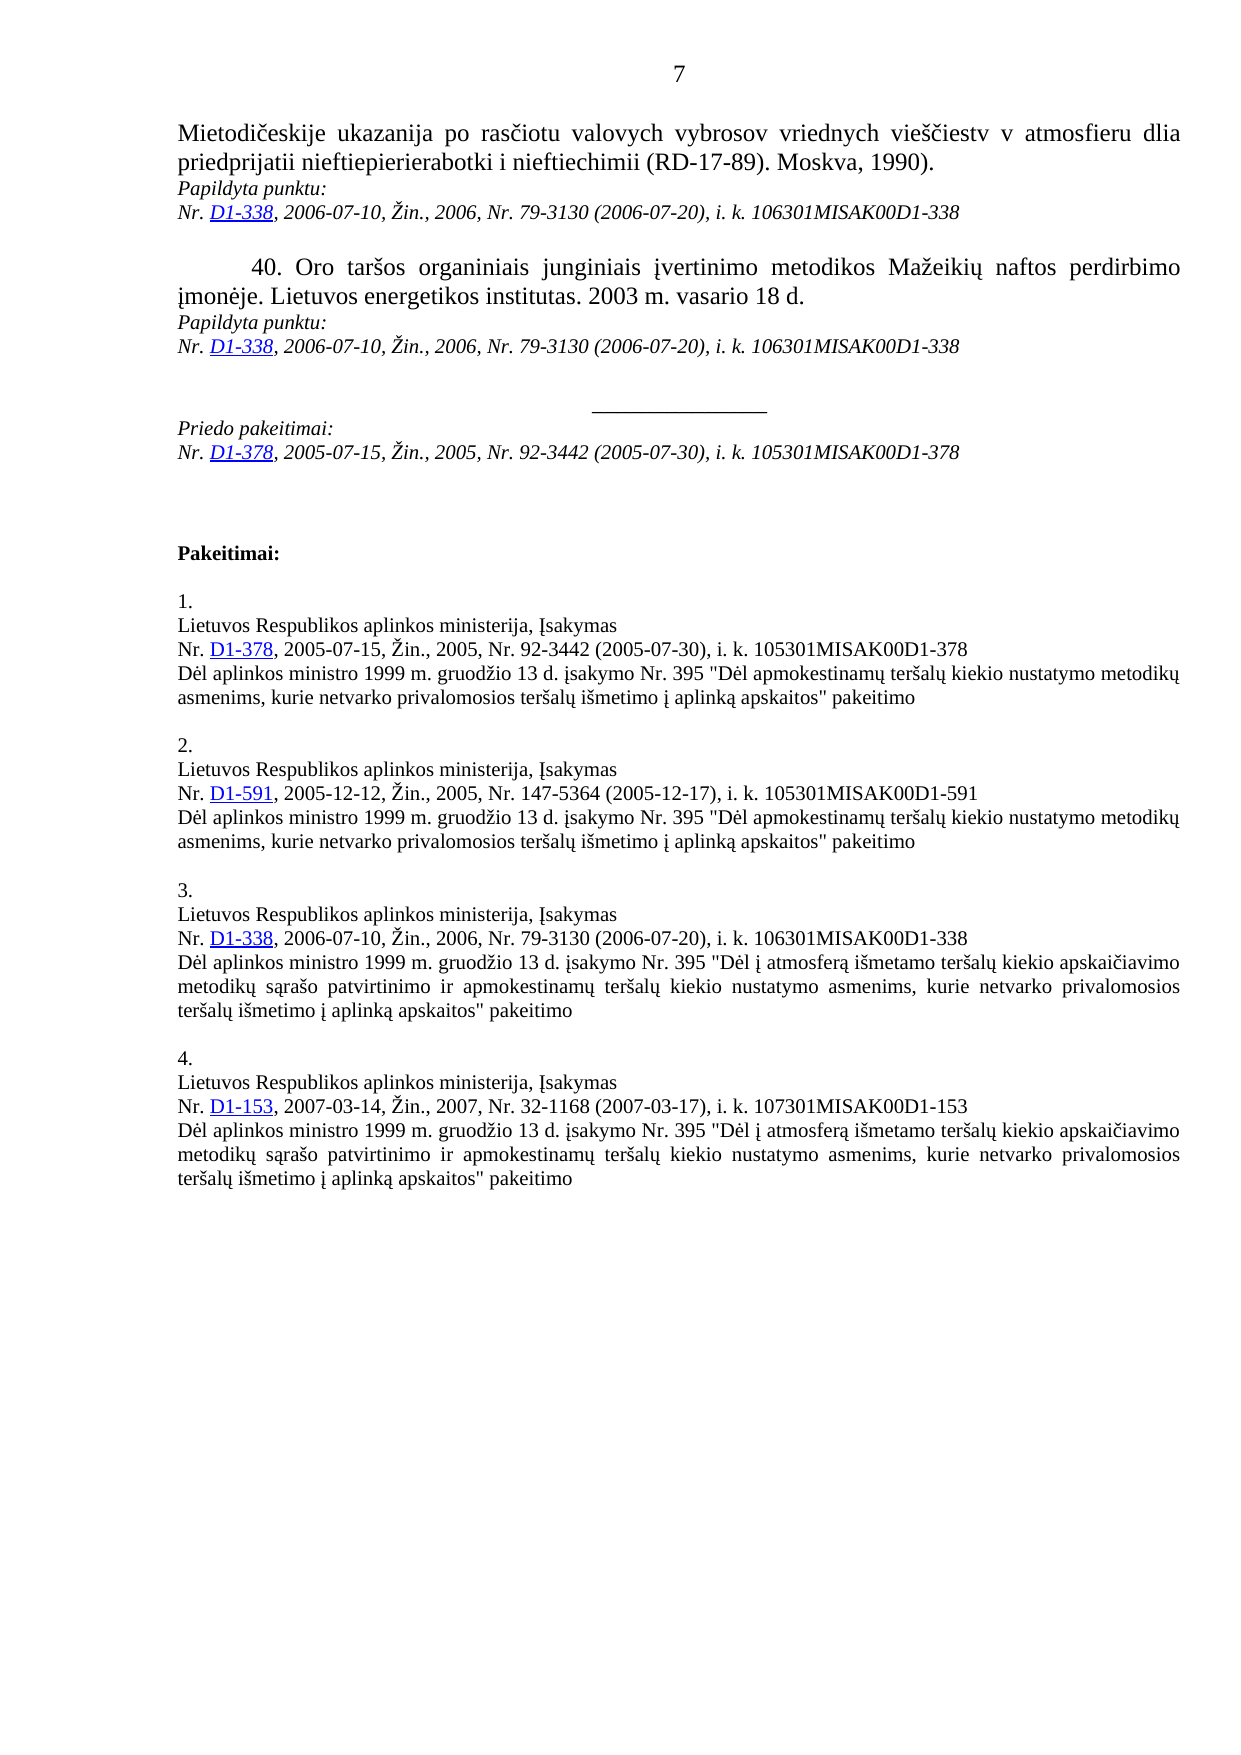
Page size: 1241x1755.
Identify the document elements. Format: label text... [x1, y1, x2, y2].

text Nr. D1-338, 2006-07-10, Žin., 2006, Nr. 79-3130 (2006-07-20), i. k. 106301MISAK00D1-338 [177, 200, 1181, 224]
text Nr. D1-378, 2005-07-15, Žin., 2005, Nr. 92-3442 (2005-07-30), i. k. 105301MISAK00D1-378 [177, 637, 1181, 661]
text 2. [177, 733, 1181, 757]
text Lietuvos Respublikos aplinkos ministerija, Įsakymas [177, 757, 1181, 781]
text Nr. D1-591, 2005-12-12, Žin., 2005, Nr. 147-5364 (2005-12-17), i. k. 105301MISAK00D1-591 [177, 781, 1181, 805]
text Lietuvos Respublikos aplinkos ministerija, Įsakymas [177, 902, 1181, 926]
text Papildyta punktu: [177, 176, 1181, 200]
text Dėl aplinkos ministro 1999 m. gruodžio 13 d. įsakymo Nr. 395 "Dėl į atmosferą išmetamo teršalų kiekio apskaičiavimo metodikų sąrašo patvirtinimo ir apmokestinamų teršalų kiekio nustatymo asmenims, kurie netvarko privalomosios teršalų išmetimo į aplinką apskaitos" pakeitimo [177, 950, 1181, 1022]
text Priedo pakeitimai: [177, 416, 1181, 440]
text Pakeitimai: [177, 541, 1181, 565]
text 40. Oro taršos organiniais junginiais įvertinimo metodikos Mažeikių naftos perdirbimo įmonėje. Lietuvos energetikos institutas. 2003 m. vasario 18 d. [177, 252, 1181, 310]
text 1. [177, 589, 1181, 613]
text Papildyta punktu: [177, 310, 1181, 334]
text Nr. D1-338, 2006-07-10, Žin., 2006, Nr. 79-3130 (2006-07-20), i. k. 106301MISAK00D1-338 [177, 926, 1181, 950]
text Lietuvos Respublikos aplinkos ministerija, Įsakymas [177, 613, 1181, 637]
text Dėl aplinkos ministro 1999 m. gruodžio 13 d. įsakymo Nr. 395 "Dėl apmokestinamų teršalų kiekio nustatymo metodikų asmenims, kurie netvarko privalomosios teršalų išmetimo į aplinką apskaitos" pakeitimo [177, 661, 1181, 709]
text Mietodičeskije ukazanija po rasčiotu valovych vybrosov vriednych vieščiestv v atmosfieru dlia priedprijatii nieftiepierierabotki i nieftiechimii (RD-17-89). Moskva, 1990). [177, 118, 1181, 176]
text 3. [177, 877, 1181, 902]
text 4. [177, 1046, 1181, 1070]
text Nr. D1-153, 2007-03-14, Žin., 2007, Nr. 32-1168 (2007-03-17), i. k. 107301MISAK00D1-153 [177, 1094, 1181, 1118]
text Lietuvos Respublikos aplinkos ministerija, Įsakymas [177, 1070, 1181, 1094]
text Nr. D1-378, 2005-07-15, Žin., 2005, Nr. 92-3442 (2005-07-30), i. k. 105301MISAK00D1-378 [177, 440, 1181, 464]
text Nr. D1-338, 2006-07-10, Žin., 2006, Nr. 79-3130 (2006-07-20), i. k. 106301MISAK00D1-338 [177, 334, 1181, 358]
text ______________ [177, 387, 1181, 416]
text Dėl aplinkos ministro 1999 m. gruodžio 13 d. įsakymo Nr. 395 "Dėl apmokestinamų teršalų kiekio nustatymo metodikų asmenims, kurie netvarko privalomosios teršalų išmetimo į aplinką apskaitos" pakeitimo [177, 805, 1181, 853]
text Dėl aplinkos ministro 1999 m. gruodžio 13 d. įsakymo Nr. 395 "Dėl į atmosferą išmetamo teršalų kiekio apskaičiavimo metodikų sąrašo patvirtinimo ir apmokestinamų teršalų kiekio nustatymo asmenims, kurie netvarko privalomosios teršalų išmetimo į aplinką apskaitos" pakeitimo [177, 1118, 1181, 1190]
